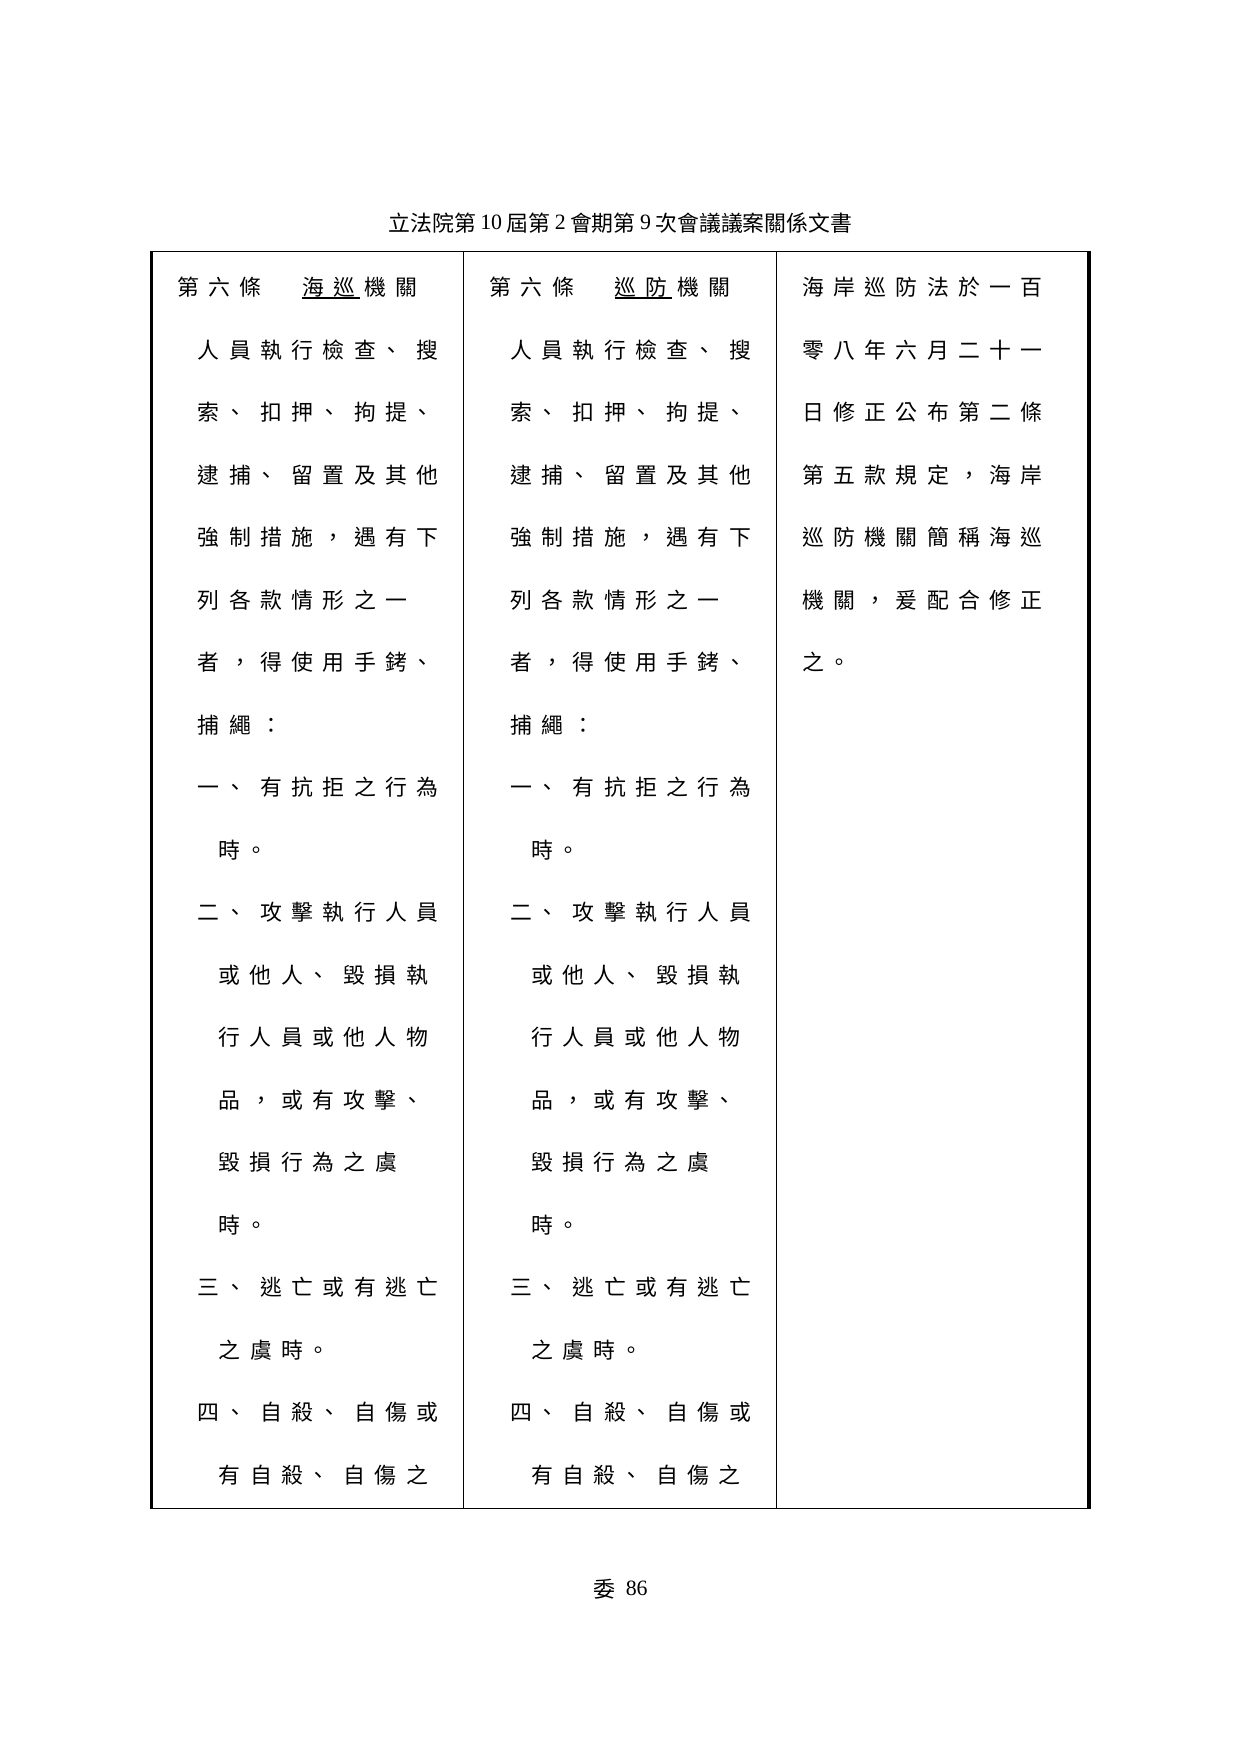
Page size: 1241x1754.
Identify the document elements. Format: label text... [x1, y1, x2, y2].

table_cell 海岸巡防法於一百零八年六月二十一日修正公布第二條第五款規定，海岸巡防機關簡稱海巡機關，爰配合修正之。 [777, 252, 1087, 1508]
table_cell 第六條 海巡機關人員執行檢查、搜索、扣押、拘提、逮捕、留置及其他強制措施，遇有下列各款情形之一者，得使用手銬、捕繩： 一、有抗拒之行為時。 二、攻擊執行人員或他人、毀損執行人員或他人物品，或有攻擊、毀損行為之虞時。 三、逃亡或有逃亡之虞時。 四、自殺、自傷或有自殺、自傷之 [153, 252, 463, 1508]
table_cell 第六條 巡防機關人員執行檢查、搜索、扣押、拘提、逮捕、留置及其他強制措施，遇有下列各款情形之一者，得使用手銬、捕繩： 一、有抗拒之行為時。 二、攻擊執行人員或他人、毀損執行人員或他人物品，或有攻擊、毀損行為之虞時。 三、逃亡或有逃亡之虞時。 四、自殺、自傷或有自殺、自傷之 [464, 252, 776, 1508]
